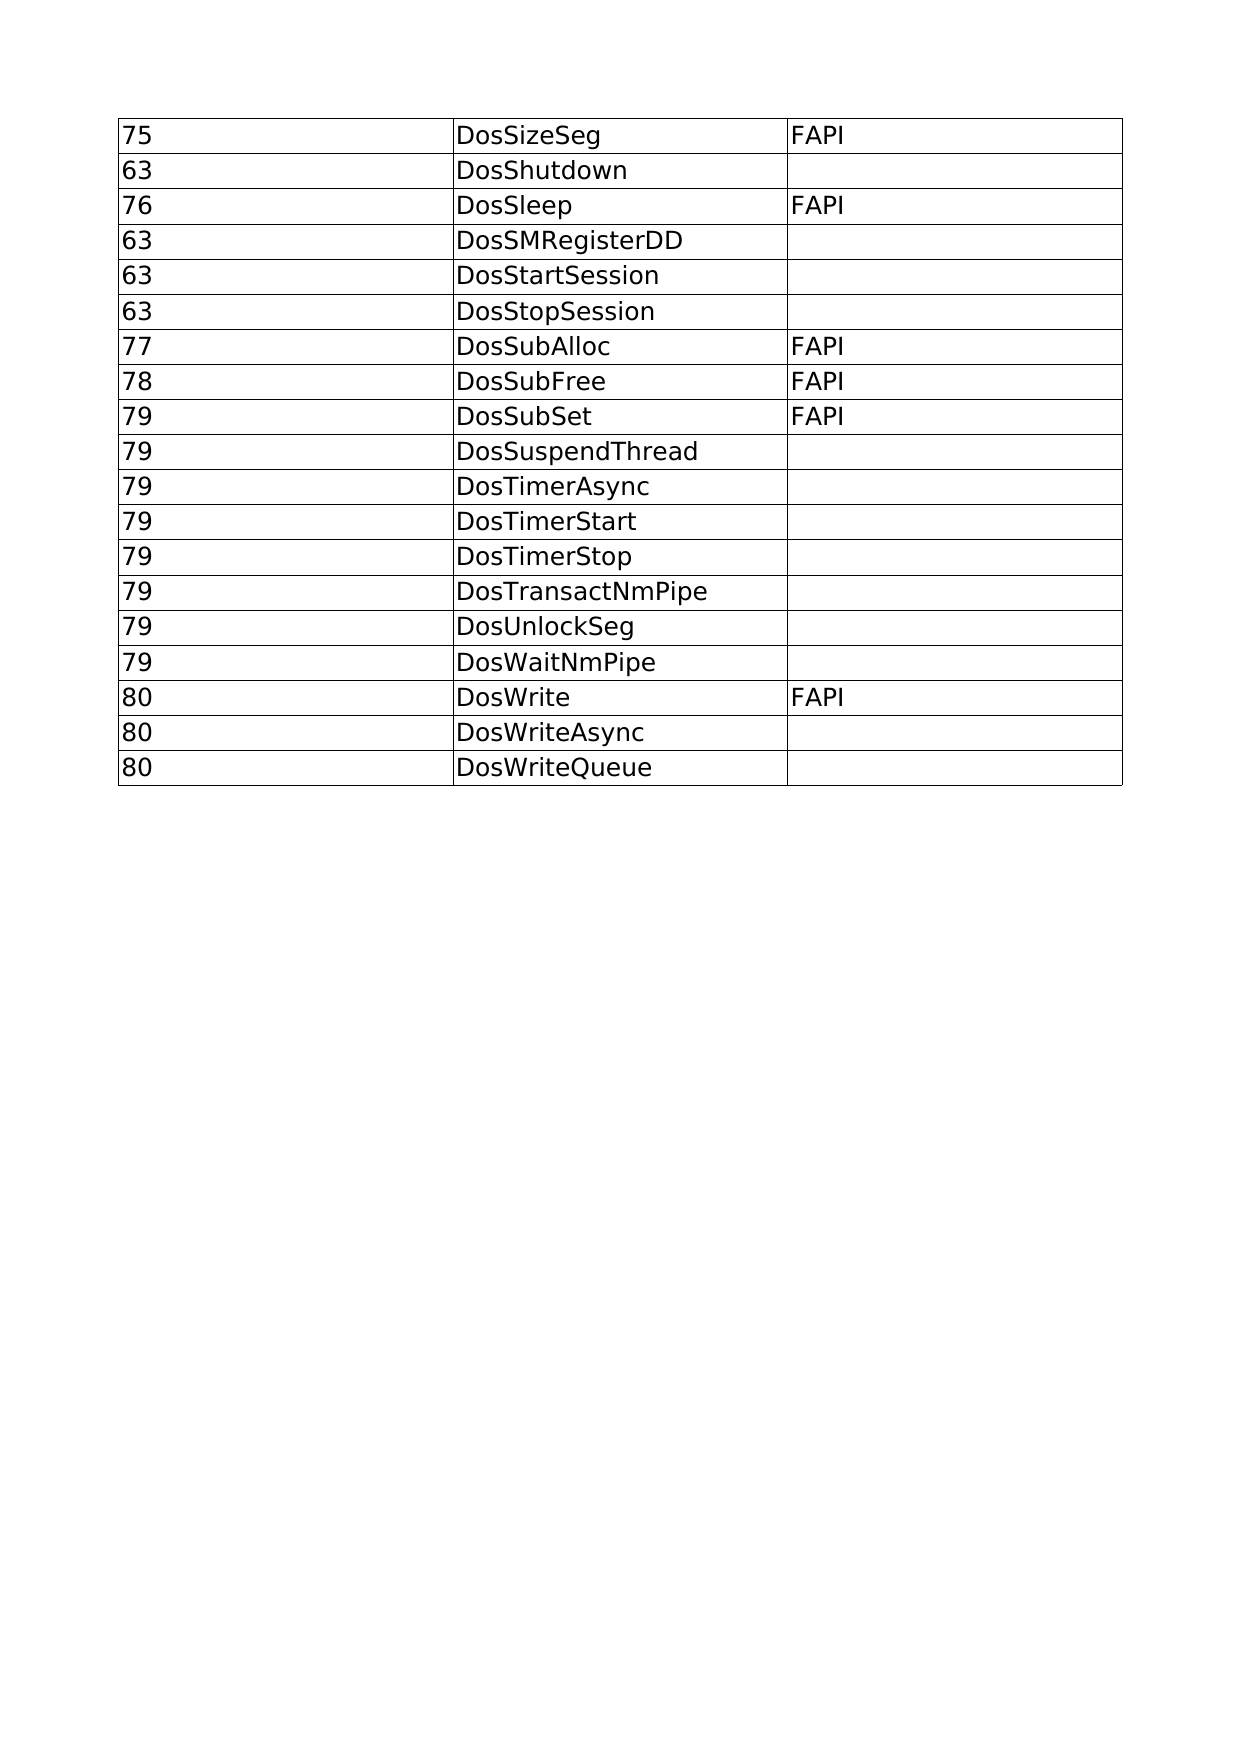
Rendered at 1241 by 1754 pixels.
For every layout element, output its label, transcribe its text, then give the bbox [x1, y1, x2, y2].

table_cell 80 [119, 681, 453, 715]
table_cell [788, 470, 1122, 504]
table_cell DosStopSession [454, 295, 787, 329]
table_cell DosTimerStop [454, 540, 787, 574]
table_cell [788, 225, 1122, 258]
table_cell DosTimerAsync [454, 470, 787, 504]
table_cell [788, 505, 1122, 539]
table_cell [788, 260, 1122, 294]
table_cell [788, 295, 1122, 329]
table_cell FAPI [788, 365, 1122, 399]
table_cell DosWrite [454, 681, 787, 715]
table_cell 79 [119, 470, 453, 504]
table_cell 78 [119, 365, 453, 399]
table_cell 63 [119, 260, 453, 294]
table_cell FAPI [788, 189, 1122, 223]
table_cell 79 [119, 646, 453, 680]
table_cell 79 [119, 611, 453, 645]
table_cell DosSMRegisterDD [454, 225, 787, 258]
table_cell DosTransactNmPipe [454, 576, 787, 609]
table_cell 76 [119, 189, 453, 223]
table_cell FAPI [788, 119, 1122, 153]
table_cell 79 [119, 576, 453, 609]
table_cell FAPI [788, 400, 1122, 434]
table_cell [788, 154, 1122, 188]
table_cell DosWriteQueue [454, 751, 787, 785]
table_cell DosSizeSeg [454, 119, 787, 153]
table_cell 79 [119, 400, 453, 434]
table_cell [788, 576, 1122, 609]
table_cell DosSubFree [454, 365, 787, 399]
table_cell 63 [119, 295, 453, 329]
table_cell [788, 540, 1122, 574]
table_cell DosSubSet [454, 400, 787, 434]
table_cell DosSleep [454, 189, 787, 223]
table_cell DosUnlockSeg [454, 611, 787, 645]
table_cell DosWaitNmPipe [454, 646, 787, 680]
table_cell 79 [119, 435, 453, 469]
table_cell 79 [119, 505, 453, 539]
table_cell DosSubAlloc [454, 330, 787, 364]
table_cell DosStartSession [454, 260, 787, 294]
table_cell FAPI [788, 681, 1122, 715]
table_cell 63 [119, 154, 453, 188]
table_cell [788, 646, 1122, 680]
table_cell DosTimerStart [454, 505, 787, 539]
table_cell DosShutdown [454, 154, 787, 188]
table_cell FAPI [788, 330, 1122, 364]
table_cell 80 [119, 716, 453, 750]
table_cell 79 [119, 540, 453, 574]
table_cell [788, 611, 1122, 645]
table_cell DosSuspendThread [454, 435, 787, 469]
table_cell 80 [119, 751, 453, 785]
table_cell [788, 716, 1122, 750]
table_cell [788, 435, 1122, 469]
table_cell 63 [119, 225, 453, 258]
table_cell DosWriteAsync [454, 716, 787, 750]
table_cell 77 [119, 330, 453, 364]
table_cell [788, 751, 1122, 785]
table_cell 75 [119, 119, 453, 153]
